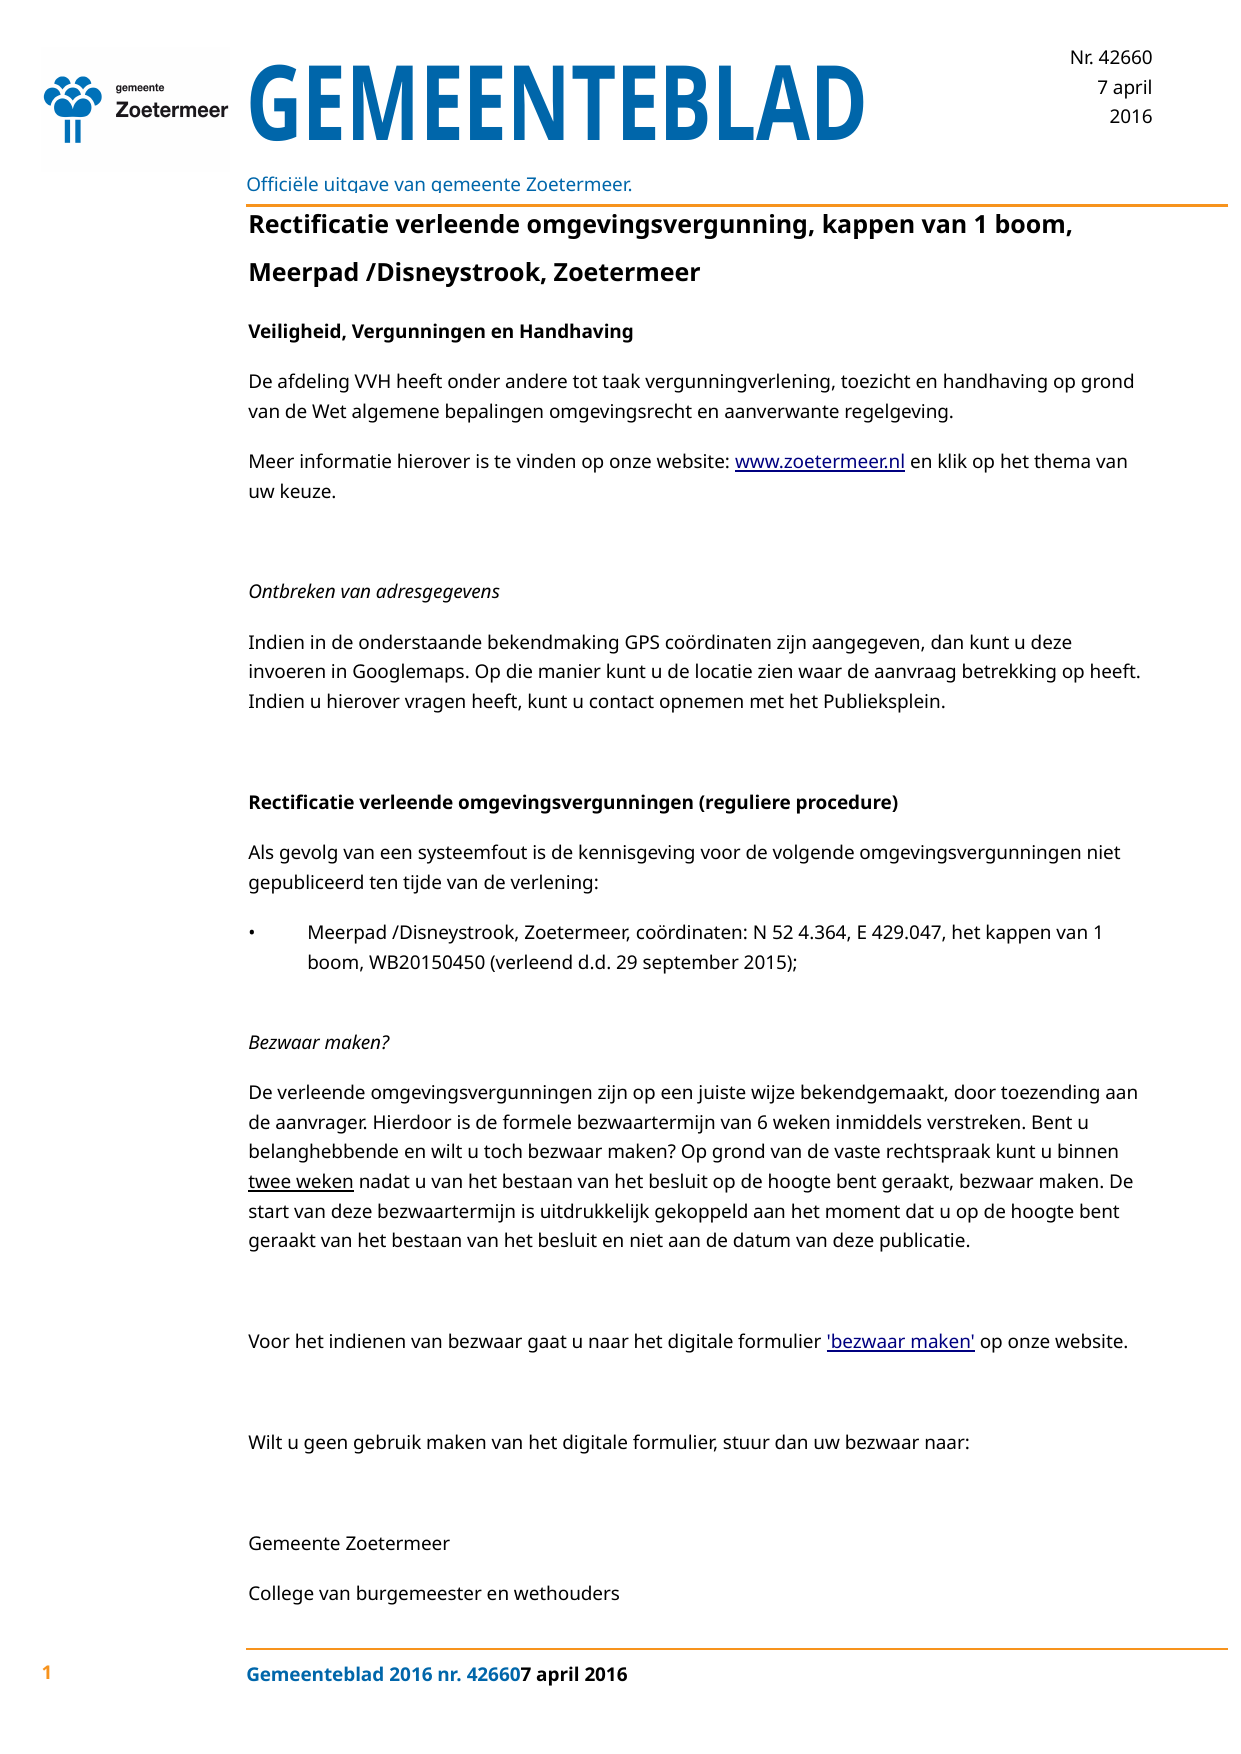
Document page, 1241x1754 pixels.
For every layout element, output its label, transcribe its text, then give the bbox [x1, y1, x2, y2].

text Indien in de onderstaande bekendmaking GPS coördinaten zijn aangegeven, dan kunt u deze invoeren in Googlemaps. Op die manier kunt u de locatie zien waar de aanvraag betrekking op heeft. Indien u hierover vragen heeft, kunt u contact opnemen met het Publieksplein. [248, 629, 1152, 714]
text Rectificatie verleende omgevingsvergunningen (reguliere procedure) [248, 789, 1152, 815]
text Veiligheid, Vergunningen en Handhaving [248, 318, 1152, 344]
text Meer informatie hierover is te vinden op onze website: www.zoetermeer.nl en klik op het thema van uw keuze. [248, 448, 1152, 504]
text College van burgemeester en wethouders [248, 1580, 1152, 1606]
text Wilt u geen gebruik maken van het digitale formulier, stuur dan uw bezwaar naar: [248, 1429, 1152, 1455]
text De verleende omgevingsvergunningen zijn op een juiste wijze bekendgemaakt, door toezending aan de aanvrager. Hierdoor is de formele bezwaartermijn van 6 weken inmiddels verstreken. Bent u belanghebbende en wilt u toch bezwaar maken? Op grond van de vaste rechtspraak kunt u binnen twee weken nadat u van het bestaan van het besluit op de hoogte bent geraakt, bezwaar maken. De start van deze bezwaartermijn is uitdrukkelijk gekoppeld aan het moment dat u op de hoogte bent geraakt van het bestaan van het besluit en niet aan de datum van deze publicatie. [248, 1079, 1152, 1253]
text Als gevolg van een systeemfout is de kennisgeving voor de volgende omgevingsvergunningen niet gepubliceerd ten tijde van de verlening: [248, 839, 1152, 895]
text Gemeente Zoetermeer [248, 1530, 1152, 1556]
text Rectificatie verleende omgevingsvergunning, kappen van 1 boom, Meerpad /Disneystrook, Zoetermeer [248, 207, 1152, 288]
picture [41, 47, 231, 172]
text Voor het indienen van bezwaar gaat u naar het digitale formulier 'bezwaar maken' op onze website. [248, 1328, 1152, 1354]
text Ontbreken van adresgegevens [248, 579, 1152, 604]
list Meerpad /Disneystrook, Zoetermeer, coördinaten: N 52 4.364, E 429.047, het kappen van 1 boom, WB20150450 (verleend d.d. 29 september 2015); [248, 919, 1152, 975]
text Bezwaar maken? [248, 1029, 1152, 1055]
text De afdeling VVH heeft onder andere tot taak vergunningverlening, toezicht en handhaving op grond van de Wet algemene bepalingen omgevingsrecht en aanverwante regelgeving. [248, 368, 1152, 424]
